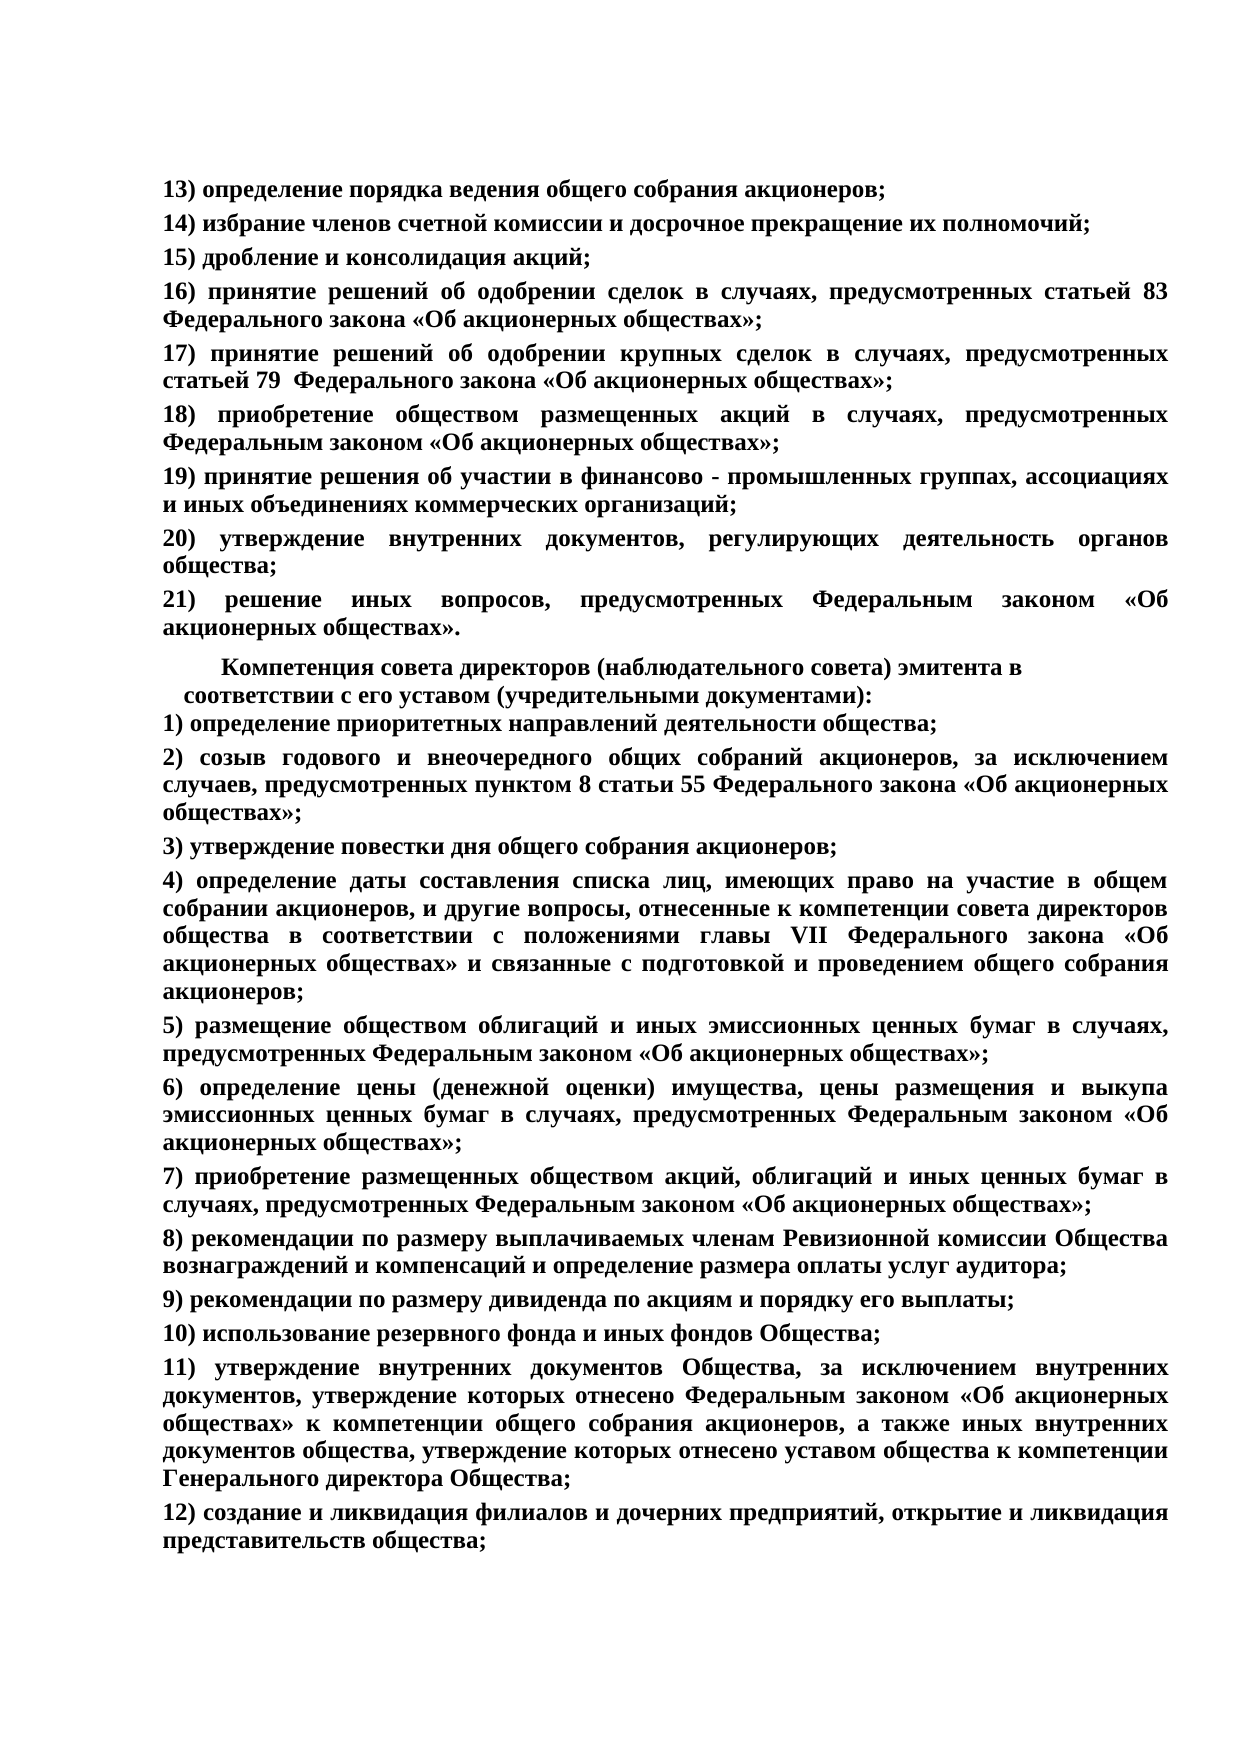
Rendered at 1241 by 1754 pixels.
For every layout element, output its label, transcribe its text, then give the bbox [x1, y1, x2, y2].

text 2) созыв годового и внеочередного общих собраний акционеров, за исключением случаев, предусмотренных пунктом 8 статьи 55 Федерального закона «Об акционерных обществах»; [162, 743, 1169, 826]
text 7) приобретение размещенных обществом акций, облигаций и иных ценных бумаг в случаях, предусмотренных Федеральным законом «Об акционерных обществах»; [162, 1162, 1169, 1217]
text 5) размещение обществом облигаций и иных эмиссионных ценных бумаг в случаях, предусмотренных Федеральным законом «Об акционерных обществах»; [162, 1011, 1169, 1066]
text 18) приобретение обществом размещенных акций в случаях, предусмотренных Федеральным законом «Об акционерных обществах»; [162, 401, 1169, 456]
text 16) принятие решений об одобрении сделок в случаях, предусмотренных статьей 83 Федерального закона «Об акционерных обществах»; [162, 277, 1169, 333]
text 15) дробление и консолидация акций; [162, 243, 1169, 271]
text 6) определение цены (денежной оценки) имущества, цены размещения и выкупа эмиссионных ценных бумаг в случаях, предусмотренных Федеральным законом «Об акционерных обществах»; [162, 1073, 1169, 1156]
text 9) рекомендации по размеру дивиденда по акциям и порядку его выплаты; [162, 1285, 1169, 1313]
text 19) принятие решения об участии в финансово - промышленных группах, ассоциациях и иных объединениях коммерческих организаций; [162, 462, 1169, 518]
text 13) определение порядка ведения общего собрания акционеров; [162, 175, 1169, 203]
text 12) создание и ликвидация филиалов и дочерних предприятий, открытие и ликвидация представительств общества; [162, 1498, 1169, 1553]
text 8) рекомендации по размеру выплачиваемых членам Ревизионной комиссии Общества вознаграждений и компенсаций и определение размера оплаты услуг аудитора; [162, 1224, 1169, 1279]
text Компетенция совета директоров (наблюдательного совета) эмитента в соответствии с его уставом (учредительными документами): [183, 653, 1169, 709]
text 11) утверждение внутренних документов Общества, за исключением внутренних документов, утверждение которых отнесено Федеральным законом «Об акционерных обществах» к компетенции общего собрания акционеров, а также иных внутренних документов общества, утверждение которых отнесено уставом общества к компетенции Генерального директора Общества; [162, 1353, 1169, 1492]
text 10) использование резервного фонда и иных фондов Общества; [162, 1319, 1169, 1347]
text 4) определение даты составления списка лиц, имеющих право на участие в общем собрании акционеров, и другие вопросы, отнесенные к компетенции совета директоров общества в соответствии с положениями главы VII Федерального закона «Об акционерных обществах» и связанные с подготовкой и проведением общего собрания акционеров; [162, 866, 1169, 1005]
text 1) определение приоритетных направлений деятельности общества; [162, 709, 1169, 737]
text 21) решение иных вопросов, предусмотренных Федеральным законом «Об акционерных обществах». [162, 586, 1169, 641]
text 20) утверждение внутренних документов, регулирующих деятельность органов общества; [162, 524, 1169, 579]
text 14) избрание членов счетной комиссии и досрочное прекращение их полномочий; [162, 209, 1169, 237]
text 17) принятие решений об одобрении крупных сделок в случаях, предусмотренных статьей 79 Федерального закона «Об акционерных обществах»; [162, 339, 1169, 394]
text 3) утверждение повестки дня общего собрания акционеров; [162, 832, 1169, 860]
